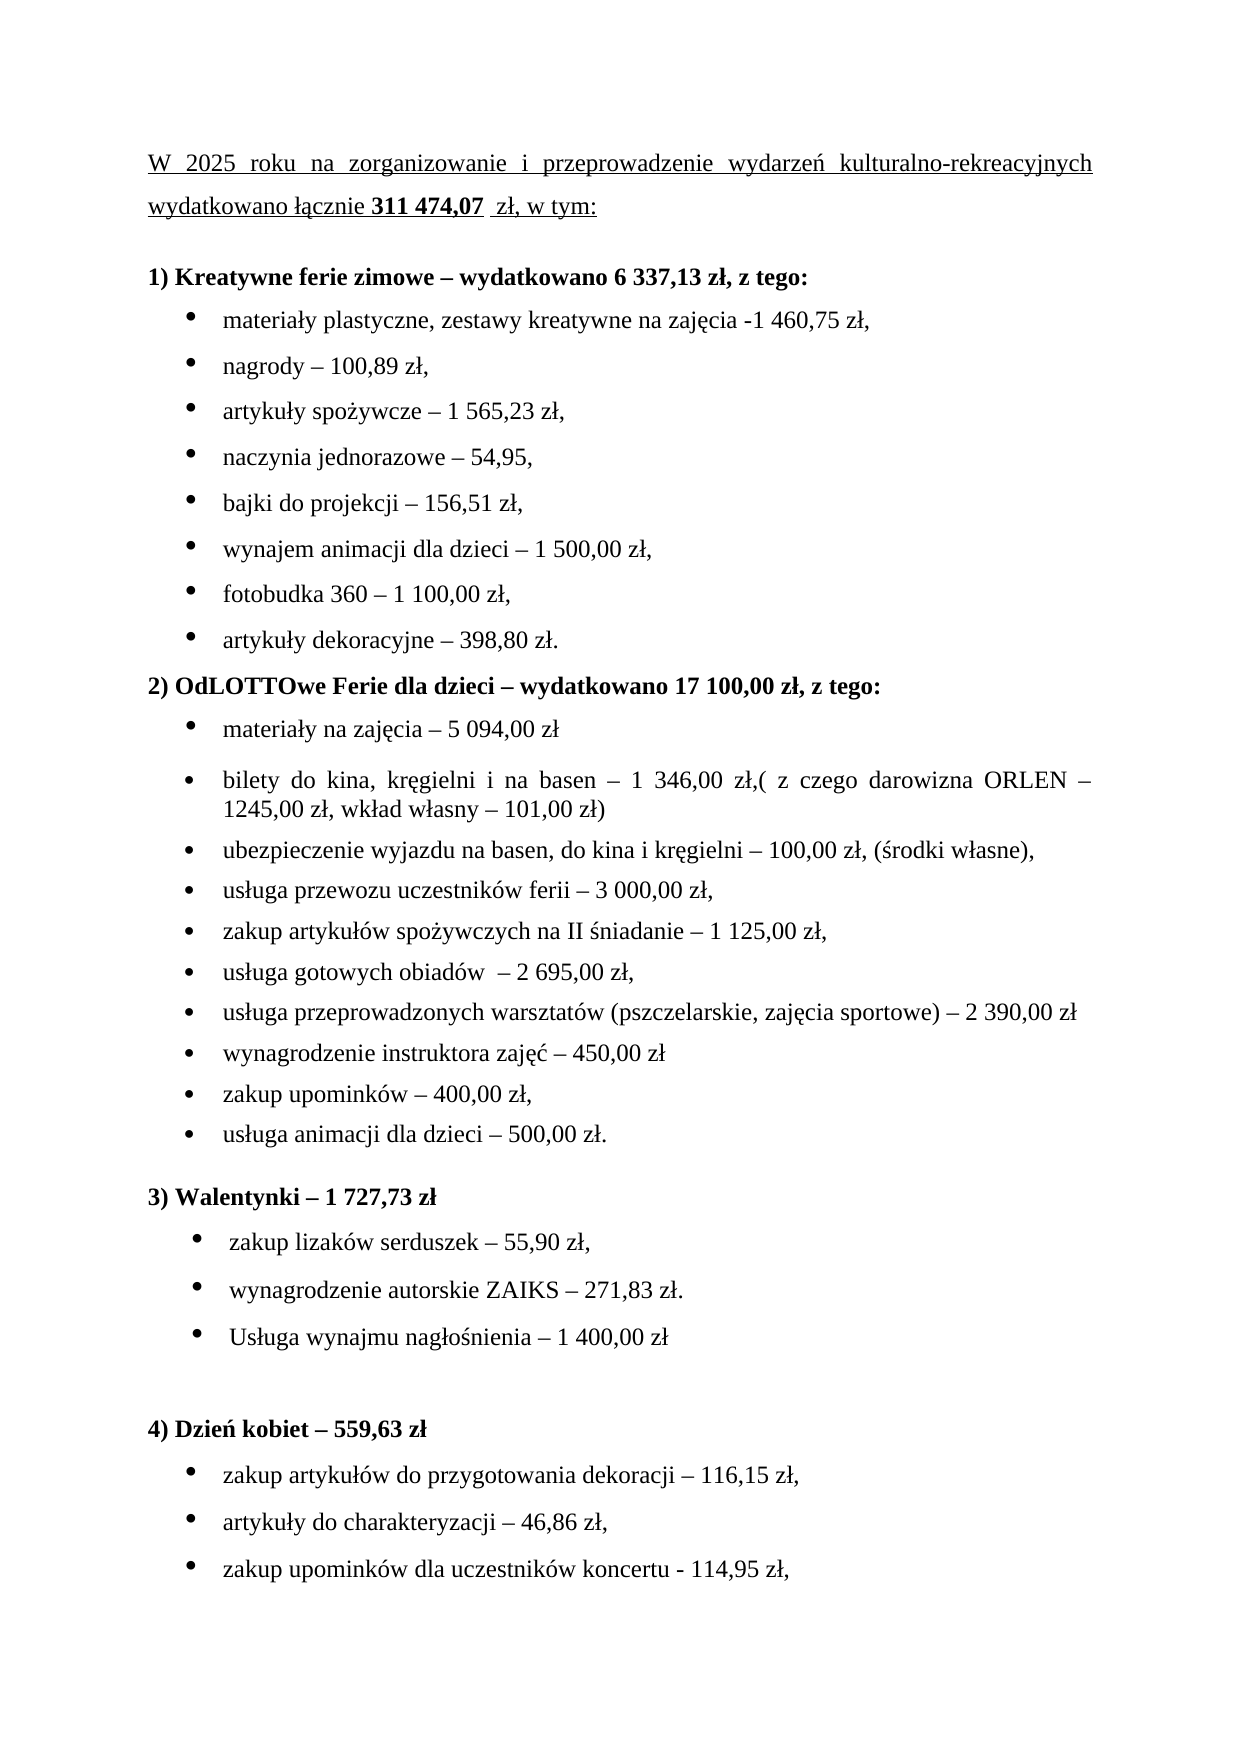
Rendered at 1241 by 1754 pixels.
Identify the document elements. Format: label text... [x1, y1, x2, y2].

text 2) OdLOTTOwe Ferie dla dzieci – wydatkowano 17 100,00 zł, z tego: [148, 671, 1093, 699]
list nagrody – 100,89 zł, [185, 351, 1093, 381]
list materiały plastyczne, zestawy kreatywne na zajęcia -1 460,75 zł, [185, 305, 1093, 336]
text wydatkowano łącznie 311 474,07 zł, w tym: [148, 174, 1093, 219]
list usługa gotowych obiadów – 2 695,00 zł, [185, 957, 1093, 986]
list ubezpieczenie wyjazdu na basen, do kina i kręgielni – 100,00 zł, (środki własne), [185, 835, 1093, 864]
list naczynia jednorazowe – 54,95, [185, 442, 1093, 473]
text 3) Walentynki – 1 727,73 zł [148, 1182, 1093, 1211]
list artykuły spożywcze – 1 565,23 zł, [185, 396, 1093, 427]
text 1) Kreatywne ferie zimowe – wydatkowano 6 337,13 zł, z tego: [148, 262, 1093, 291]
list zakup artykułów do przygotowania dekoracji – 116,15 zł, [185, 1460, 1093, 1490]
list Usługa wynajmu nagłośnienia – 1 400,00 zł [191, 1322, 1093, 1352]
list zakup artykułów spożywczych na II śniadanie – 1 125,00 zł, [185, 916, 1093, 945]
list wynagrodzenie instruktora zajęć – 450,00 zł [185, 1038, 1093, 1067]
list usługa przeprowadzonych warsztatów (pszczelarskie, zajęcia sportowe) – 2 390,00 zł [185, 997, 1093, 1026]
list artykuły do charakteryzacji – 46,86 zł, [185, 1507, 1093, 1538]
list artykuły dekoracyjne – 398,80 zł. [185, 625, 1093, 656]
list usługa animacji dla dzieci – 500,00 zł. [185, 1119, 1093, 1148]
list bajki do projekcji – 156,51 zł, [185, 488, 1093, 518]
list usługa przewozu uczestników ferii – 3 000,00 zł, [185, 876, 1093, 904]
text W 2025 roku na zorganizowanie i przeprowadzenie wydarzeń kulturalno-rekreacyjnych [148, 148, 1093, 173]
list zakup lizaków serduszek – 55,90 zł, [191, 1227, 1093, 1258]
list wynajem animacji dla dzieci – 1 500,00 zł, [185, 534, 1093, 564]
list wynagrodzenie autorskie ZAIKS – 271,83 zł. [191, 1275, 1093, 1305]
text 4) Dzień kobiet – 559,63 zł [148, 1414, 1093, 1443]
list zakup upominków dla uczestników koncertu - 114,95 zł, [185, 1554, 1093, 1585]
list bilety do kina, kręgielni i na basen – 1 346,00 zł,( z czego darowizna ORLEN – 1245,00 zł, wkład własny – 101,00 zł) [185, 766, 1093, 823]
list materiały na zajęcia – 5 094,00 zł [185, 714, 1093, 744]
list zakup upominków – 400,00 zł, [185, 1079, 1093, 1107]
list fotobudka 360 – 1 100,00 zł, [185, 579, 1093, 610]
